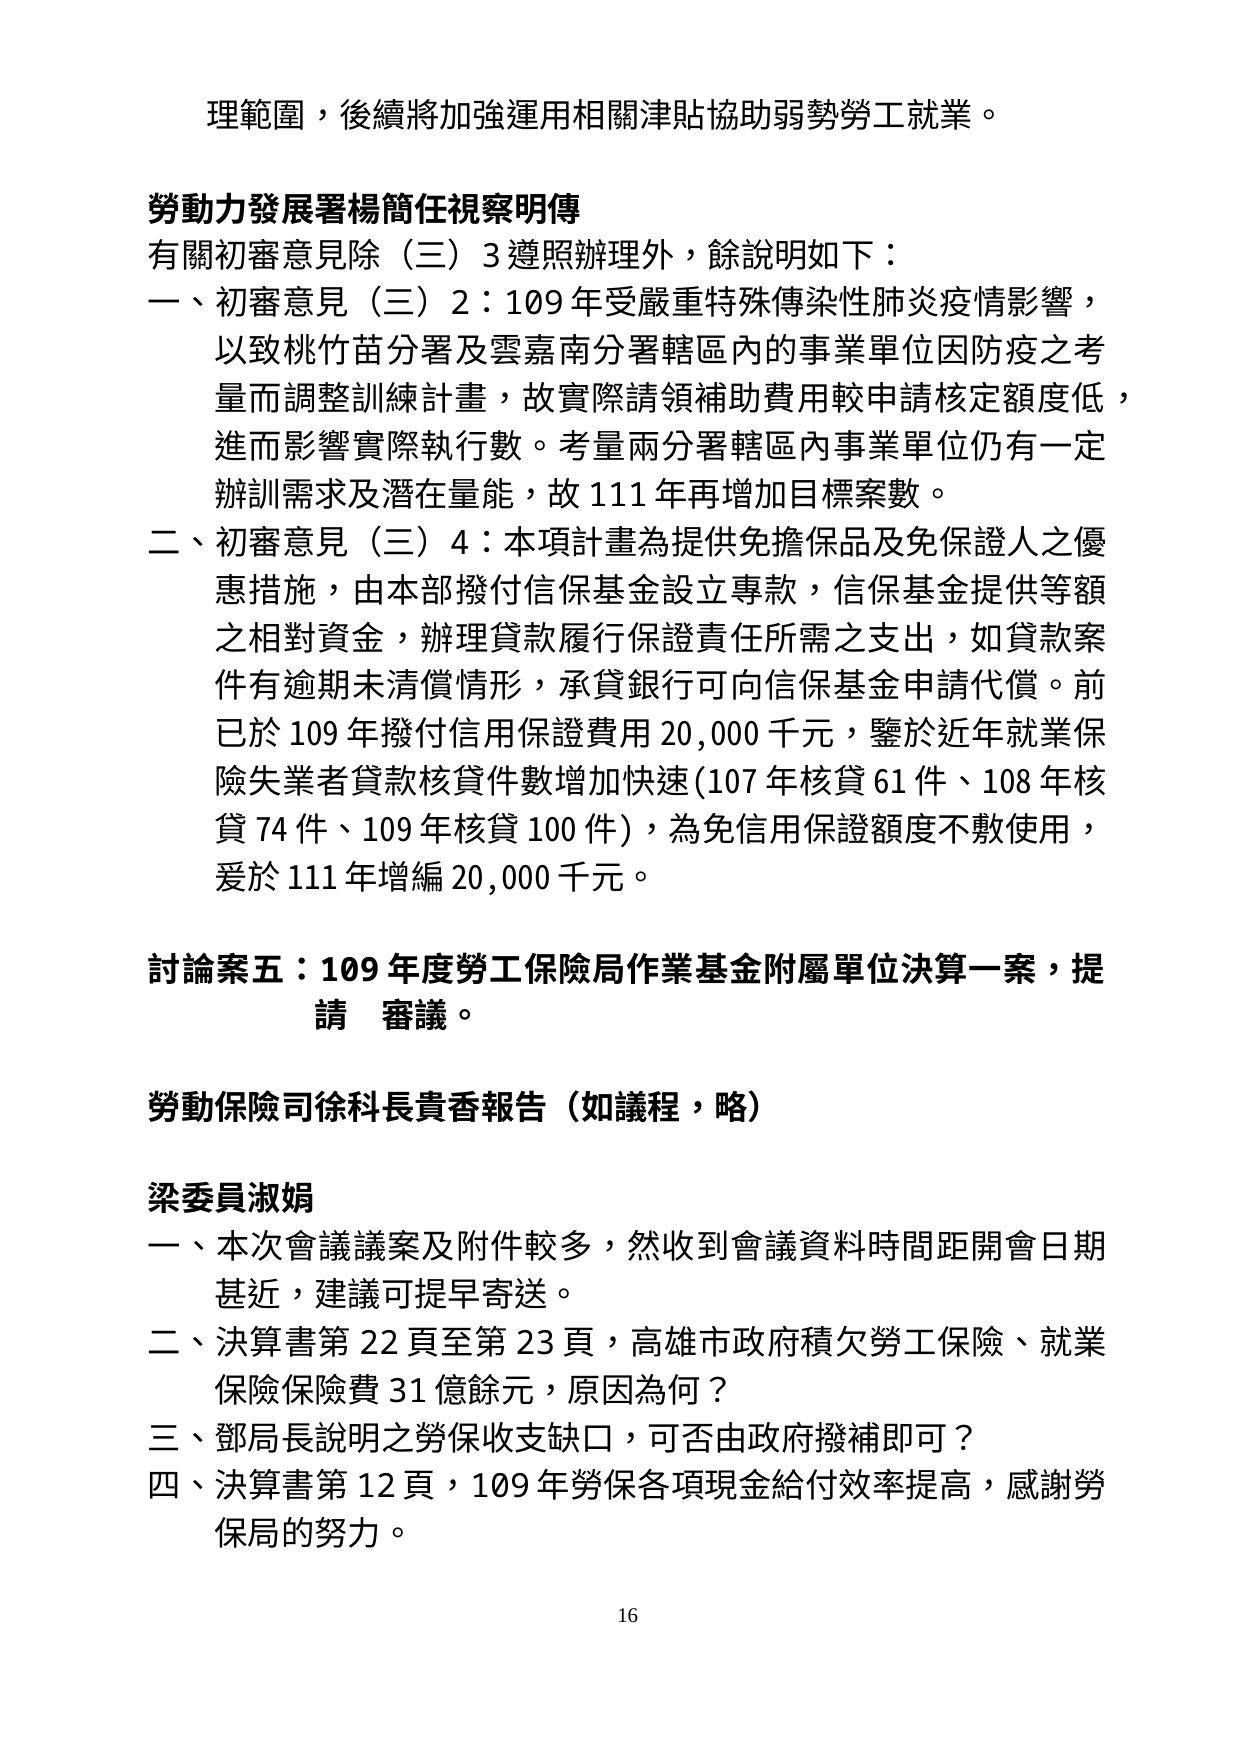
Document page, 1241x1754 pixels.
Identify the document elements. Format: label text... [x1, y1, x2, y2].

text 勞動保險司徐科長貴香報告（如議程，略） [148, 1082, 1107, 1128]
text 一、本次會議議案及附件較多，然收到會議資料時間距開會日期甚近，建議可提早寄送。 [148, 1220, 1107, 1316]
text 四、決算書第12頁，109年勞保各項現金給付效率提高，感謝勞保局的努力。 [148, 1459, 1107, 1555]
text 一、初審意見（三）2：109年受嚴重特殊傳染性肺炎疫情影響，以致桃竹苗分署及雲嘉南分署轄區內的事業單位因防疫之考量而調整訓練計畫，故實際請領補助費用較申請核定額度低，進而影響實際執行數。考量兩分署轄區內事業單位仍有一定辦訓需求及潛在量能，故111年再增加目標案數。 [148, 276, 1107, 516]
text 有關初審意見除（三）3遵照辦理外，餘說明如下： [148, 230, 1107, 276]
text 二、決算書第22頁至第23頁，高雄市政府積欠勞工保險、就業保險保險費31億餘元，原因為何？ [148, 1316, 1107, 1412]
text 理範圍，後續將加強運用相關津貼協助弱勢勞工就業。 [173, 89, 1107, 137]
text 梁委員淑娟 [148, 1174, 1107, 1220]
text 討論案五：109年度勞工保險局作業基金附屬單位決算一案，提請 審議。 [148, 945, 1107, 1037]
text 勞動力發展署楊簡任視察明傳 [148, 184, 1107, 230]
text 二、初審意見（三）4：本項計畫為提供免擔保品及免保證人之優惠措施，由本部撥付信保基金設立專款，信保基金提供等額之相對資金，辦理貸款履行保證責任所需之支出，如貸款案件有逾期未清償情形，承貸銀行可向信保基金申請代償。前已於109年撥付信用保證費用20,000千元，鑒於近年就業保險失業者貸款核貸件數增加快速(107年核貸61件、108年核貸74件、109年核貸100件)，為免信用保證額度不敷使用，爰於111年增編20,000千元。 [148, 516, 1107, 899]
text 三、鄧局長說明之勞保收支缺口，可否由政府撥補即可？ [148, 1412, 1107, 1459]
